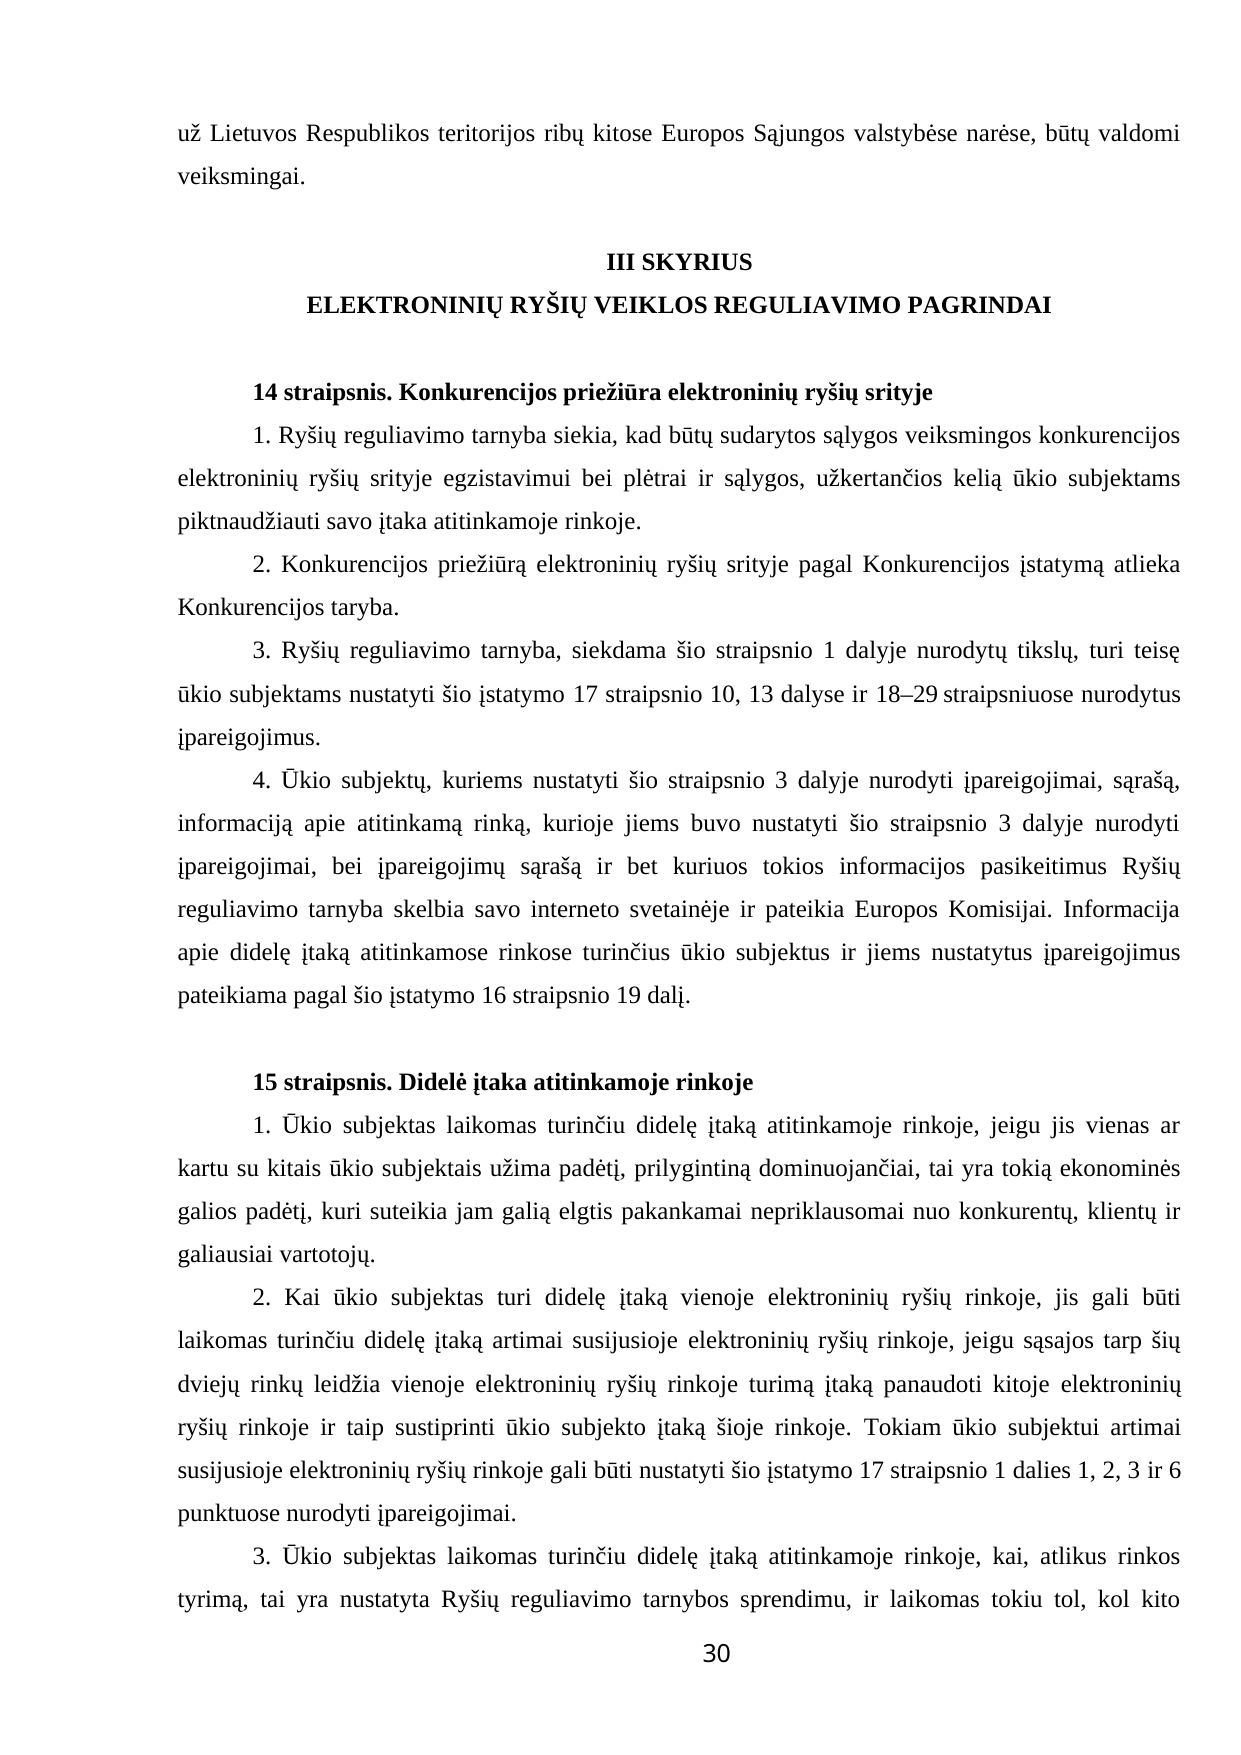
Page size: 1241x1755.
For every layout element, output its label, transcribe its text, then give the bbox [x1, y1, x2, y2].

text 3. Ūkio subjektas laikomas turinčiu didelę įtaką atitinkamoje rinkoje, kai, atlikus rinkos tyrimą, tai yra nustatyta Ryšių reguliavimo tarnybos sprendimu, ir laikomas tokiu tol, kol kito [177, 1541, 1181, 1613]
text 4. Ūkio subjektų, kuriems nustatyti šio straipsnio 3 dalyje nurodyti įpareigojimai, sąrašą, informaciją apie atitinkamą rinką, kurioje jiems buvo nustatyti šio straipsnio 3 dalyje nurodyti įpareigojimai, bei įpareigojimų sąrašą ir bet kuriuos tokios informacijos pasikeitimus Ryšių reguliavimo tarnyba skelbia savo interneto svetainėje ir pateikia Europos Komisijai. Informacija apie didelę įtaką atitinkamose rinkose turinčius ūkio subjektus ir jiems nustatytus įpareigojimus pateikiama pagal šio įstatymo 16 straipsnio 19 dalį. [177, 765, 1181, 1009]
text už Lietuvos Respublikos teritorijos ribų kitose Europos Sąjungos valstybėse narėse, būtų valdomi veiksmingai. [177, 118, 1181, 190]
text 2. Konkurencijos priežiūrą elektroninių ryšių srityje pagal Konkurencijos įstatymą atlieka Konkurencijos taryba. [177, 549, 1181, 621]
text 1. Ryšių reguliavimo tarnyba siekia, kad būtų sudarytos sąlygos veiksmingos konkurencijos elektroninių ryšių srityje egzistavimui bei plėtrai ir sąlygos, užkertančios kelią ūkio subjektams piktnaudžiauti savo įtaka atitinkamoje rinkoje. [177, 420, 1181, 535]
text 15 straipsnis. Didelė įtaka atitinkamoje rinkoje [177, 1067, 1181, 1096]
text ELEKTRONINIŲ RYŠIŲ VEIKLOS REGULIAVIMO PAGRINDAI [177, 291, 1181, 319]
text 3. Ryšių reguliavimo tarnyba, siekdama šio straipsnio 1 dalyje nurodytų tikslų, turi teisę ūkio subjektams nustatyti šio įstatymo 17 straipsnio 10, 13 dalyse ir 18–29 straipsniuose nurodytus įpareigojimus. [177, 636, 1181, 751]
text 2. Kai ūkio subjektas turi didelę įtaką vienoje elektroninių ryšių rinkoje, jis gali būti laikomas turinčiu didelę įtaką artimai susijusioje elektroninių ryšių rinkoje, jeigu sąsajos tarp šių dviejų rinkų leidžia vienoje elektroninių ryšių rinkoje turimą įtaką panaudoti kitoje elektroninių ryšių rinkoje ir taip sustiprinti ūkio subjekto įtaką šioje rinkoje. Tokiam ūkio subjektui artimai susijusioje elektroninių ryšių rinkoje gali būti nustatyti šio įstatymo 17 straipsnio 1 dalies 1, 2, 3 ir 6 punktuose nurodyti įpareigojimai. [177, 1282, 1181, 1527]
text 1. Ūkio subjektas laikomas turinčiu didelę įtaką atitinkamoje rinkoje, jeigu jis vienas ar kartu su kitais ūkio subjektais užima padėtį, prilygintiną dominuojančiai, tai yra tokią ekonominės galios padėtį, kuri suteikia jam galią elgtis pakankamai nepriklausomai nuo konkurentų, klientų ir galiausiai vartotojų. [177, 1110, 1181, 1268]
text III SKYRIUS [177, 247, 1181, 276]
text 14 straipsnis. Konkurencijos priežiūra elektroninių ryšių srityje [177, 377, 1181, 406]
